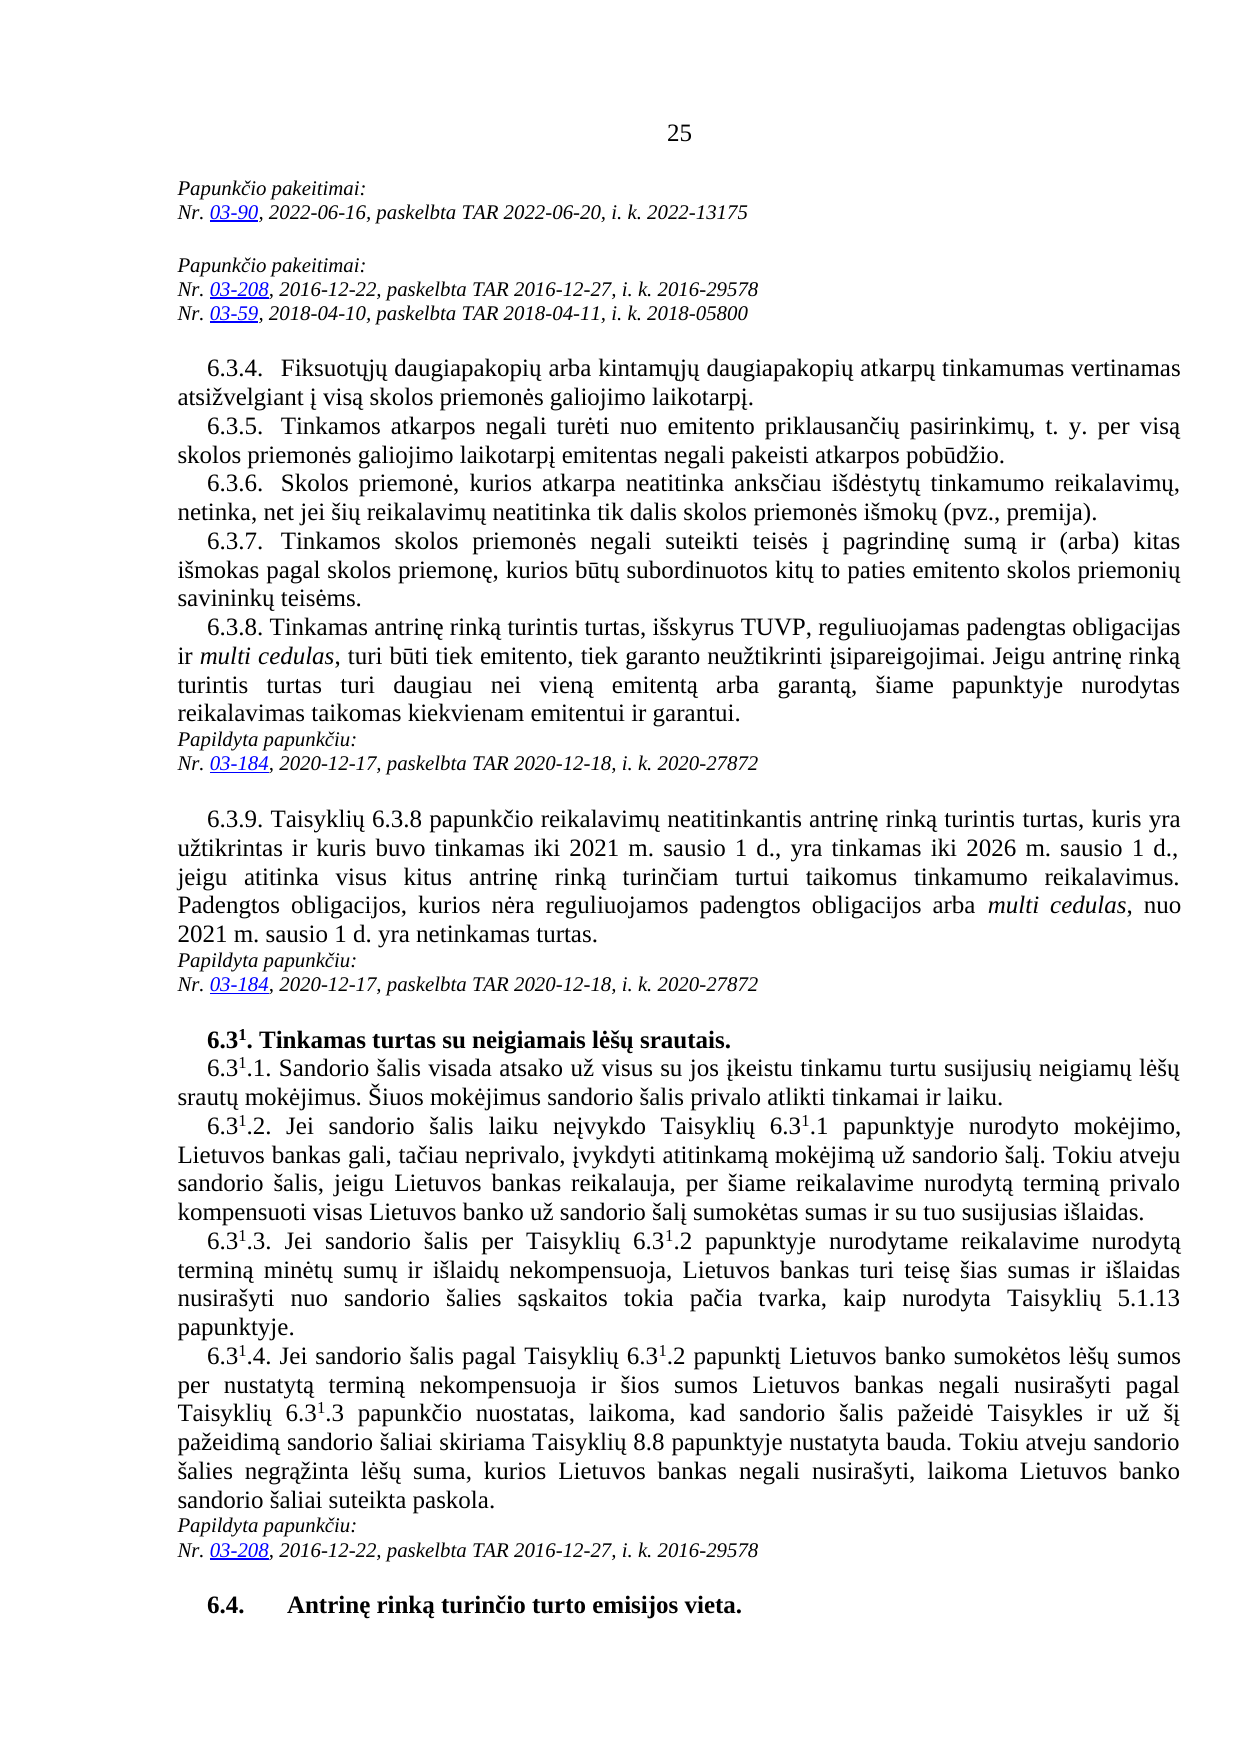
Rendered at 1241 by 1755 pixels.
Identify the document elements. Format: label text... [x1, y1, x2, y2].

text Nr. 03-208, 2016-12-22, paskelbta TAR 2016-12-27, i. k. 2016-29578 [177, 1537, 1181, 1562]
text 6.31. Tinkamas turtas su neigiamais lėšų srautais. [177, 1025, 1181, 1053]
text 6.3.4. Fiksuotųjų daugiapakopių arba kintamųjų daugiapakopių atkarpų tinkamumas vertinamas atsižvelgiant į visą skolos priemonės galiojimo laikotarpį. [177, 353, 1181, 411]
text Nr. 03-184, 2020-12-17, paskelbta TAR 2020-12-18, i. k. 2020-27872 [177, 751, 1181, 775]
text 6.3.5. Tinkamos atkarpos negali turėti nuo emitento priklausančių pasirinkimų, t. y. per visą skolos priemonės galiojimo laikotarpį emitentas negali pakeisti atkarpos pobūdžio. [177, 411, 1181, 468]
text Nr. 03-59, 2018-04-10, paskelbta TAR 2018-04-11, i. k. 2018-05800 [177, 301, 1181, 325]
text Papunkčio pakeitimai: [177, 176, 1181, 200]
text Nr. 03-90, 2022-06-16, paskelbta TAR 2022-06-20, i. k. 2022-13175 [177, 200, 1181, 224]
text 6.3.7. Tinkamos skolos priemonės negali suteikti teisės į pagrindinę sumą ir (arba) kitas išmokas pagal skolos priemonę, kurios būtų subordinuotos kitų to paties emitento skolos priemonių savininkų teisėms. [177, 526, 1181, 612]
text Papunkčio pakeitimai: [177, 252, 1181, 277]
text Papildyta papunkčiu: [177, 1513, 1181, 1537]
text Papildyta papunkčiu: [177, 727, 1181, 751]
text 6.3.6. Skolos priemonė, kurios atkarpa neatitinka anksčiau išdėstytų tinkamumo reikalavimų, netinka, net jei šių reikalavimų neatitinka tik dalis skolos priemonės išmokų (pvz., premija). [177, 468, 1181, 526]
text 6.4. Antrinę rinką turinčio turto emisijos vieta. [177, 1590, 1181, 1619]
text 6.31.4. Jei sandorio šalis pagal Taisyklių 6.31.2 papunktį Lietuvos banko sumokėtos lėšų sumos per nustatytą terminą nekompensuoja ir šios sumos Lietuvos bankas negali nusirašyti pagal Taisyklių 6.31.3 papunkčio nuostatas, laikoma, kad sandorio šalis pažeidė Taisykles ir už šį pažeidimą sandorio šaliai skiriama Taisyklių 8.8 papunktyje nustatyta bauda. Tokiu atveju sandorio šalies negrąžinta lėšų suma, kurios Lietuvos bankas negali nusirašyti, laikoma Lietuvos banko sandorio šaliai suteikta paskola. [177, 1341, 1181, 1513]
text Papildyta papunkčiu: [177, 948, 1181, 972]
text 6.31.3. Jei sandorio šalis per Taisyklių 6.31.2 papunktyje nurodytame reikalavime nurodytą terminą minėtų sumų ir išlaidų nekompensuoja, Lietuvos bankas turi teisę šias sumas ir išlaidas nusirašyti nuo sandorio šalies sąskaitos tokia pačia tvarka, kaip nurodyta Taisyklių 5.1.13 papunktyje. [177, 1226, 1181, 1341]
text Nr. 03-184, 2020-12-17, paskelbta TAR 2020-12-18, i. k. 2020-27872 [177, 972, 1181, 996]
text 6.3.8. Tinkamas antrinę rinką turintis turtas, išskyrus TUVP, reguliuojamas padengtas obligacijas ir multi cedulas, turi būti tiek emitento, tiek garanto neužtikrinti įsipareigojimai. Jeigu antrinę rinką turintis turtas turi daugiau nei vieną emitentą arba garantą, šiame papunktyje nurodytas reikalavimas taikomas kiekvienam emitentui ir garantui. [177, 612, 1181, 727]
text 6.3.9. Taisyklių 6.3.8 papunkčio reikalavimų neatitinkantis antrinę rinką turintis turtas, kuris yra užtikrintas ir kuris buvo tinkamas iki 2021 m. sausio 1 d., yra tinkamas iki 2026 m. sausio 1 d., jeigu atitinka visus kitus antrinę rinką turinčiam turtui taikomus tinkamumo reikalavimus. Padengtos obligacijos, kurios nėra reguliuojamos padengtos obligacijos arba multi cedulas, nuo 2021 m. sausio 1 d. yra netinkamas turtas. [177, 804, 1181, 948]
text 6.31.2. Jei sandorio šalis laiku neįvykdo Taisyklių 6.31.1 papunktyje nurodyto mokėjimo, Lietuvos bankas gali, tačiau neprivalo, įvykdyti atitinkamą mokėjimą už sandorio šalį. Tokiu atveju sandorio šalis, jeigu Lietuvos bankas reikalauja, per šiame reikalavime nurodytą terminą privalo kompensuoti visas Lietuvos banko už sandorio šalį sumokėtas sumas ir su tuo susijusias išlaidas. [177, 1111, 1181, 1226]
text 6.31.1. Sandorio šalis visada atsako už visus su jos įkeistu tinkamu turtu susijusių neigiamų lėšų srautų mokėjimus. Šiuos mokėjimus sandorio šalis privalo atlikti tinkamai ir laiku. [177, 1053, 1181, 1111]
text Nr. 03-208, 2016-12-22, paskelbta TAR 2016-12-27, i. k. 2016-29578 [177, 277, 1181, 301]
